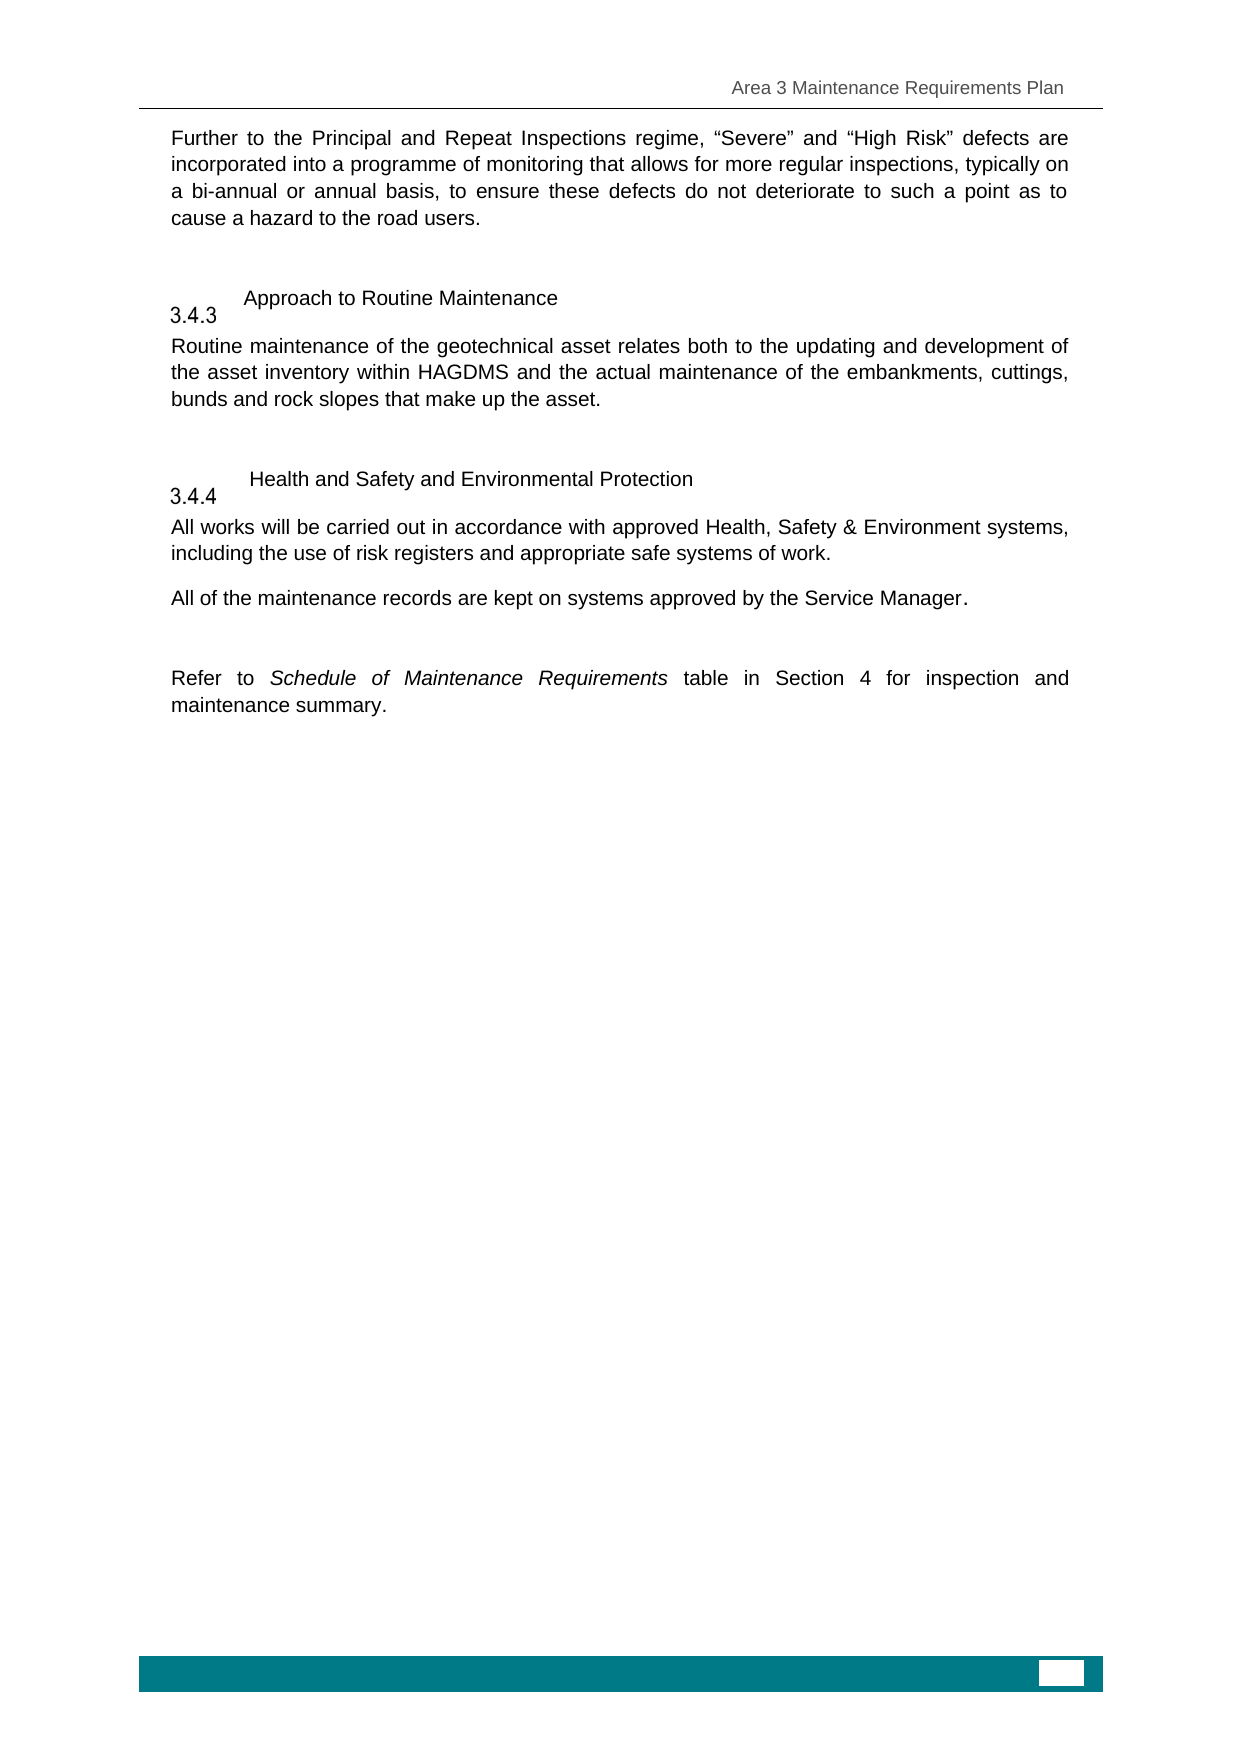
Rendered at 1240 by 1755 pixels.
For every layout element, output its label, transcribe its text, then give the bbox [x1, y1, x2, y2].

text Health and Safety and Environmental Protection [170, 467, 1119, 504]
text Further to the Principal and Repeat Inspections regime, “Severe” and “High Risk” defects are incorporated into a programme of monitoring that allows for more regular inspections, typically on a bi-annual or annual basis, to ensure these defects do not deteriorate to such a point as to cause a hazard to the road users. [171, 126, 1070, 229]
text Approach to Routine Maintenance [170, 286, 1119, 323]
text Routine maintenance of the geotechnical asset relates both to the updating and development of the asset inventory within HAGDMS and the actual maintenance of the embankments, cuttings, bunds and rock slopes that make up the asset. [171, 333, 1070, 411]
text All works will be carried out in accordance with approved Health, Safety & Environment systems, including the use of risk registers and appropriate safe systems of work. [171, 514, 1070, 565]
text Refer to Schedule of Maintenance Requirements table in Section 4 for inspection and maintenance summary. [171, 666, 1070, 717]
text All of the maintenance records are kept on systems approved by the Service Manager. [171, 584, 1070, 611]
